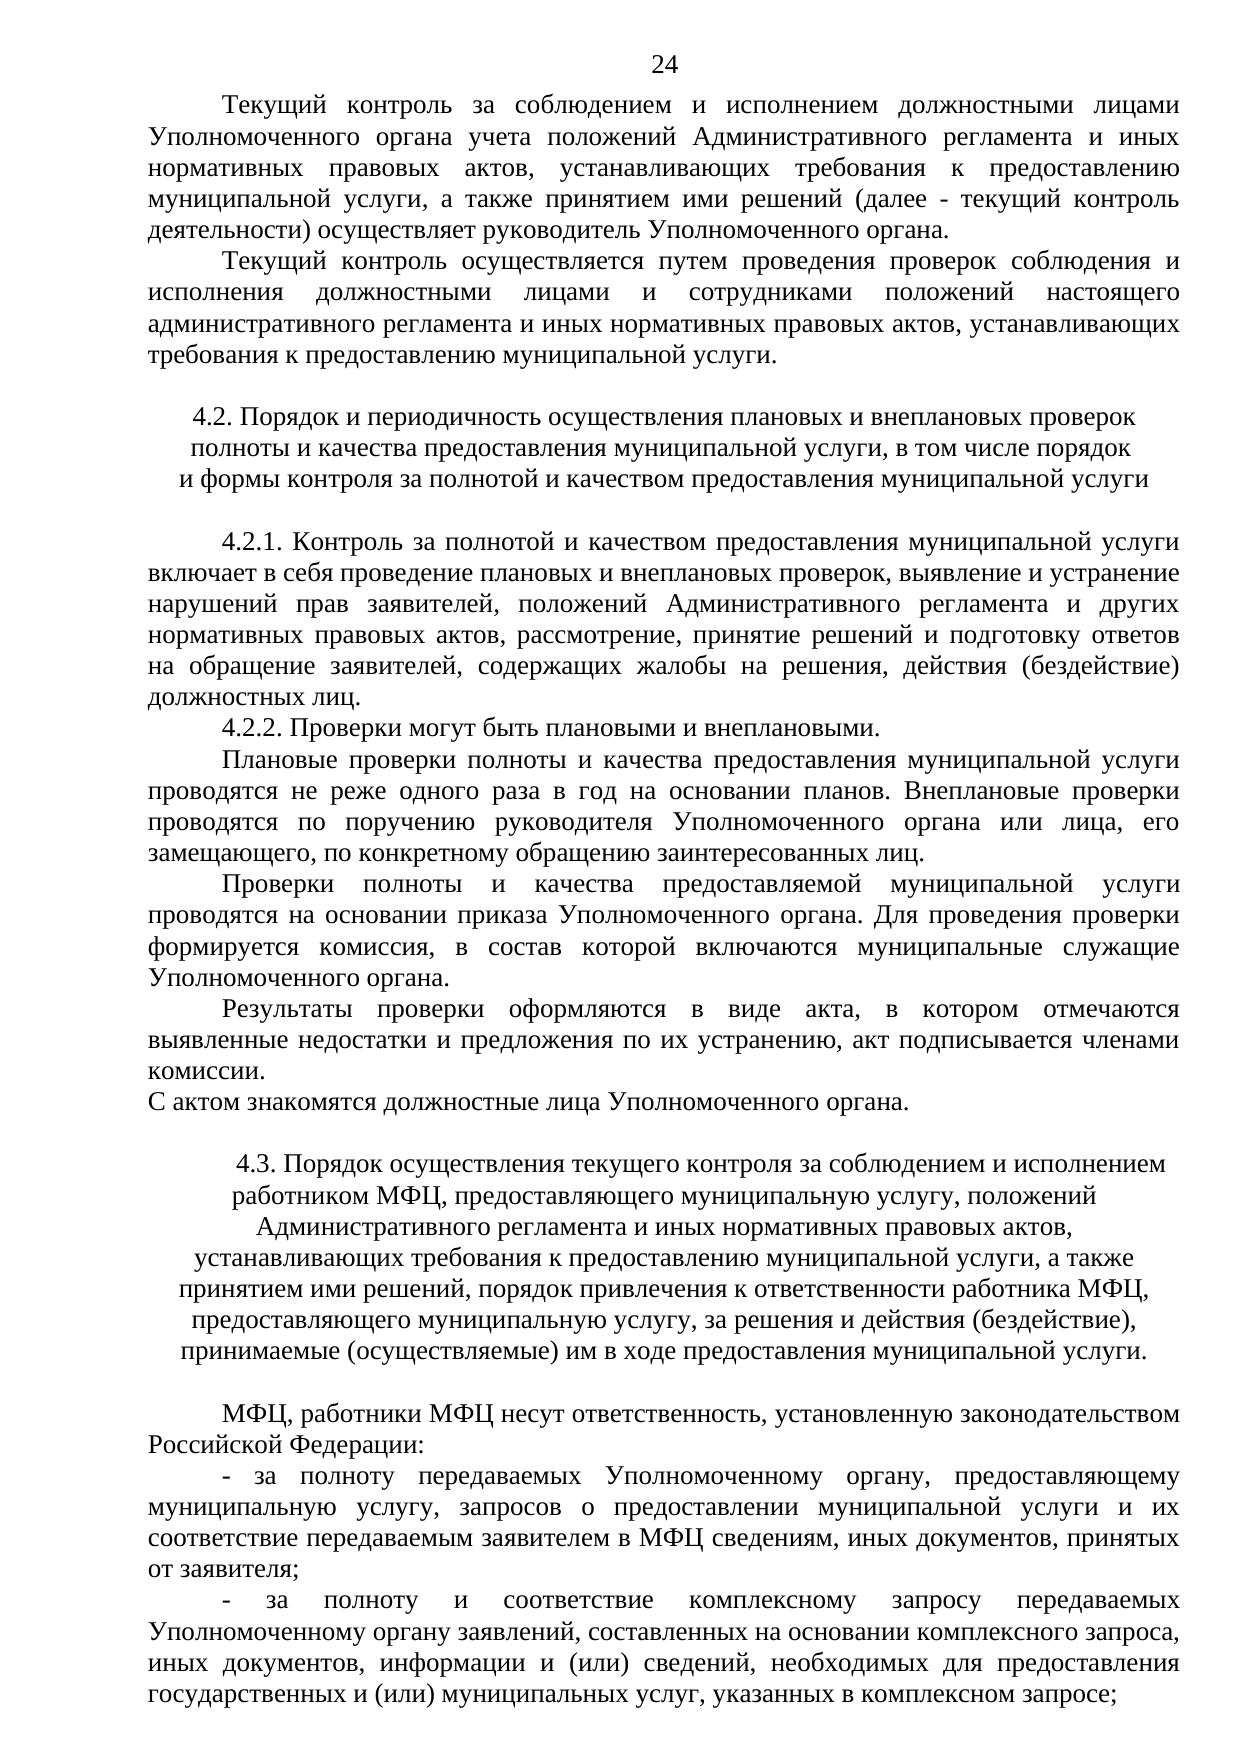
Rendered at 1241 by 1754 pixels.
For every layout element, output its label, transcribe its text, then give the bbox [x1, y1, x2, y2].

text Текущий контроль осуществляется путем проведения проверок соблюдения и исполнения должностными лицами и сотрудниками положений настоящего административного регламента и иных нормативных правовых актов, устанавливающих требования к предоставлению муниципальной услуги. [148, 244, 1181, 369]
text Результаты проверки оформляются в виде акта, в котором отмечаются выявленные недостатки и предложения по их устранению, акт подписывается членами комиссии. С актом знакомятся должностные лица Уполномоченного органа. [148, 992, 1181, 1116]
text - за полноту передаваемых Уполномоченному органу, предоставляющему муниципальную услугу, запросов о предоставлении муниципальной услуги и их соответствие передаваемым заявителем в МФЦ сведениям, иных документов, принятых от заявителя; [148, 1459, 1181, 1584]
text Текущий контроль за соблюдением и исполнением должностными лицами Уполномоченного органа учета положений Административного регламента и иных нормативных правовых актов, устанавливающих требования к предоставлению муниципальной услуги, а также принятием ими решений (далее - текущий контроль деятельности) осуществляет руководитель Уполномоченного органа. [148, 89, 1181, 244]
text и формы контроля за полнотой и качеством предоставления муниципальной услуги [148, 462, 1181, 493]
text Плановые проверки полноты и качества предоставления муниципальной услуги проводятся не реже одного раза в год на основании планов. Внеплановые проверки проводятся по поручению руководителя Уполномоченного органа или лица, его замещающего, по конкретному обращению заинтересованных лиц. [148, 743, 1181, 867]
text МФЦ, работники МФЦ несут ответственность, установленную законодательством Российской Федерации: [148, 1397, 1181, 1459]
text 4.2. Порядок и периодичность осуществления плановых и внеплановых проверок полноты и качества предоставления муниципальной услуги, в том числе порядок [148, 400, 1181, 462]
text 4.3. Порядок осуществления текущего контроля за соблюдением и исполнением работником МФЦ, предоставляющего муниципальную услугу, положений Административного регламента и иных нормативных правовых актов, устанавливающих требования к предоставлению муниципальной услуги, а также принятием ими решений, порядок привлечения к ответственности работника МФЦ, предоставляющего муниципальную услугу, за решения и действия (бездействие), принимаемые (осуществляемые) им в ходе предоставления муниципальной услуги. [148, 1148, 1181, 1366]
text 4.2.1. Контроль за полнотой и качеством предоставления муниципальной услуги включает в себя проведение плановых и внеплановых проверок, выявление и устранение нарушений прав заявителей, положений Административного регламента и других нормативных правовых актов, рассмотрение, принятие решений и подготовку ответов на обращение заявителей, содержащих жалобы на решения, действия (бездействие) должностных лиц. [148, 525, 1181, 712]
text - за полноту и соответствие комплексному запросу передаваемых Уполномоченному органу заявлений, составленных на основании комплексного запроса, иных документов, информации и (или) сведений, необходимых для предоставления государственных и (или) муниципальных услуг, указанных в комплексном запросе; [148, 1584, 1181, 1708]
text 4.2.2. Проверки могут быть плановыми и внеплановыми. [148, 712, 1181, 743]
text Проверки полноты и качества предоставляемой муниципальной услуги проводятся на основании приказа Уполномоченного органа. Для проведения проверки формируется комиссия, в состав которой включаются муниципальные служащие Уполномоченного органа. [148, 867, 1181, 992]
